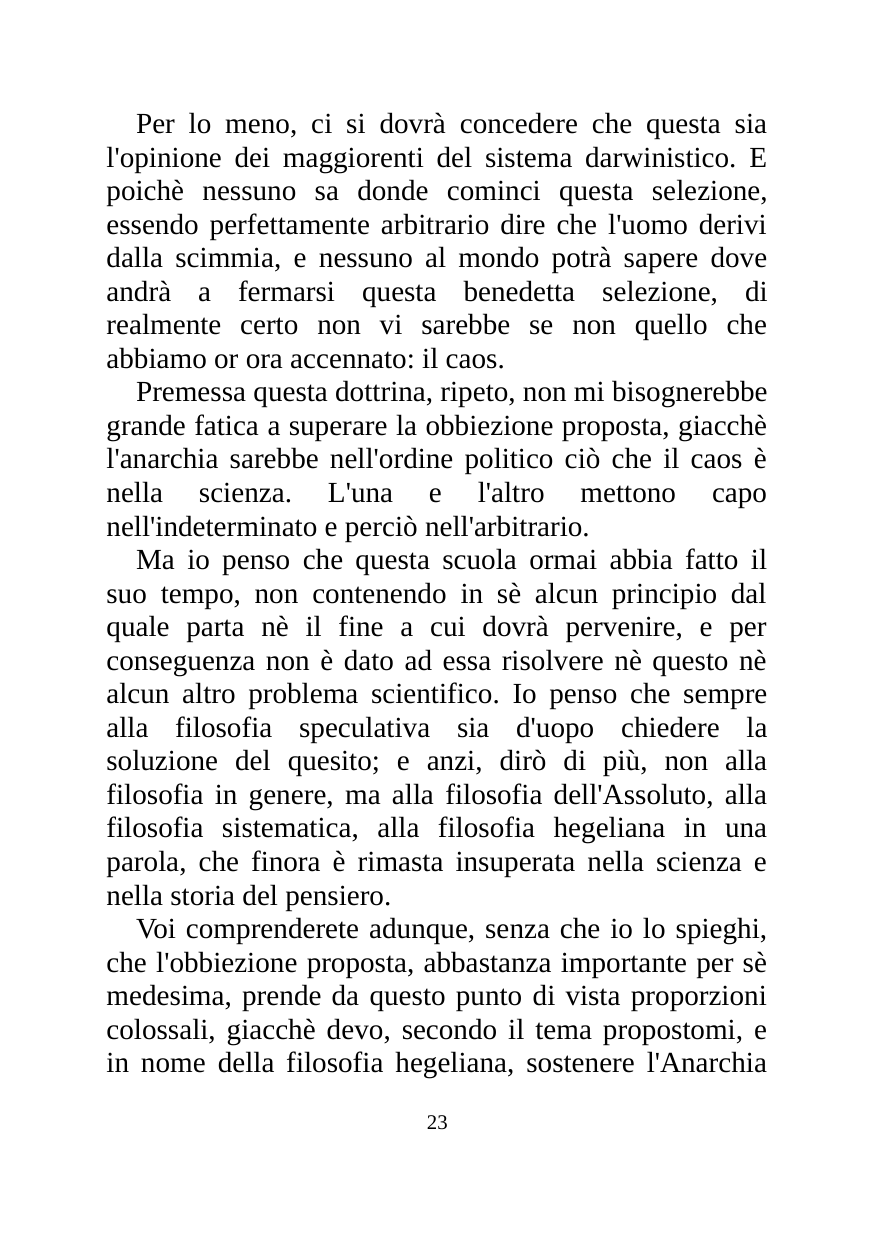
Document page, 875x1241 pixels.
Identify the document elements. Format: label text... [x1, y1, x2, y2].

text Per lo meno, ci si dovrà concedere che questa sia l'opinione dei maggiorenti del sistema darwinistico. E poichè nessuno sa donde cominci questa selezione, essendo perfettamente arbitrario dire che l'uomo derivi dalla scimmia, e nessuno al mondo potrà sapere dove andrà a fermarsi questa benedetta selezione, di realmente certo non vi sarebbe se non quello che abbiamo or ora accennato: il caos. [106, 106, 768, 374]
text Premessa questa dottrina, ripeto, non mi bisognerebbe grande fatica a superare la obbiezione proposta, giacchè l'anarchia sarebbe nell'ordine politico ciò che il caos è nella scienza. L'una e l'altro mettono capo nell'indeterminato e perciò nell'arbitrario. [106, 374, 768, 542]
text Ma io penso che questa scuola ormai abbia fatto il suo tempo, non contenendo in sè alcun principio dal quale parta nè il fine a cui dovrà pervenire, e per conseguenza non è dato ad essa risolvere nè questo nè alcun altro problema scientifico. Io penso che sempre alla filosofia speculativa sia d'uopo chiedere la soluzione del quesito; e anzi, dirò di più, non alla filosofia in genere, ma alla filosofia dell'Assoluto, alla filosofia sistematica, alla filosofia hegeliana in una parola, che finora è rimasta insuperata nella scienza e nella storia del pensiero. [106, 542, 768, 911]
text Voi comprenderete adunque, senza che io lo spieghi, che l'obbiezione proposta, abbastanza importante per sè medesima, prende da questo punto di vista proporzioni colossali, giacchè devo, secondo il tema propostomi, e in nome della filosofia hegeliana, sostenere l'Anarchia [106, 911, 768, 1079]
